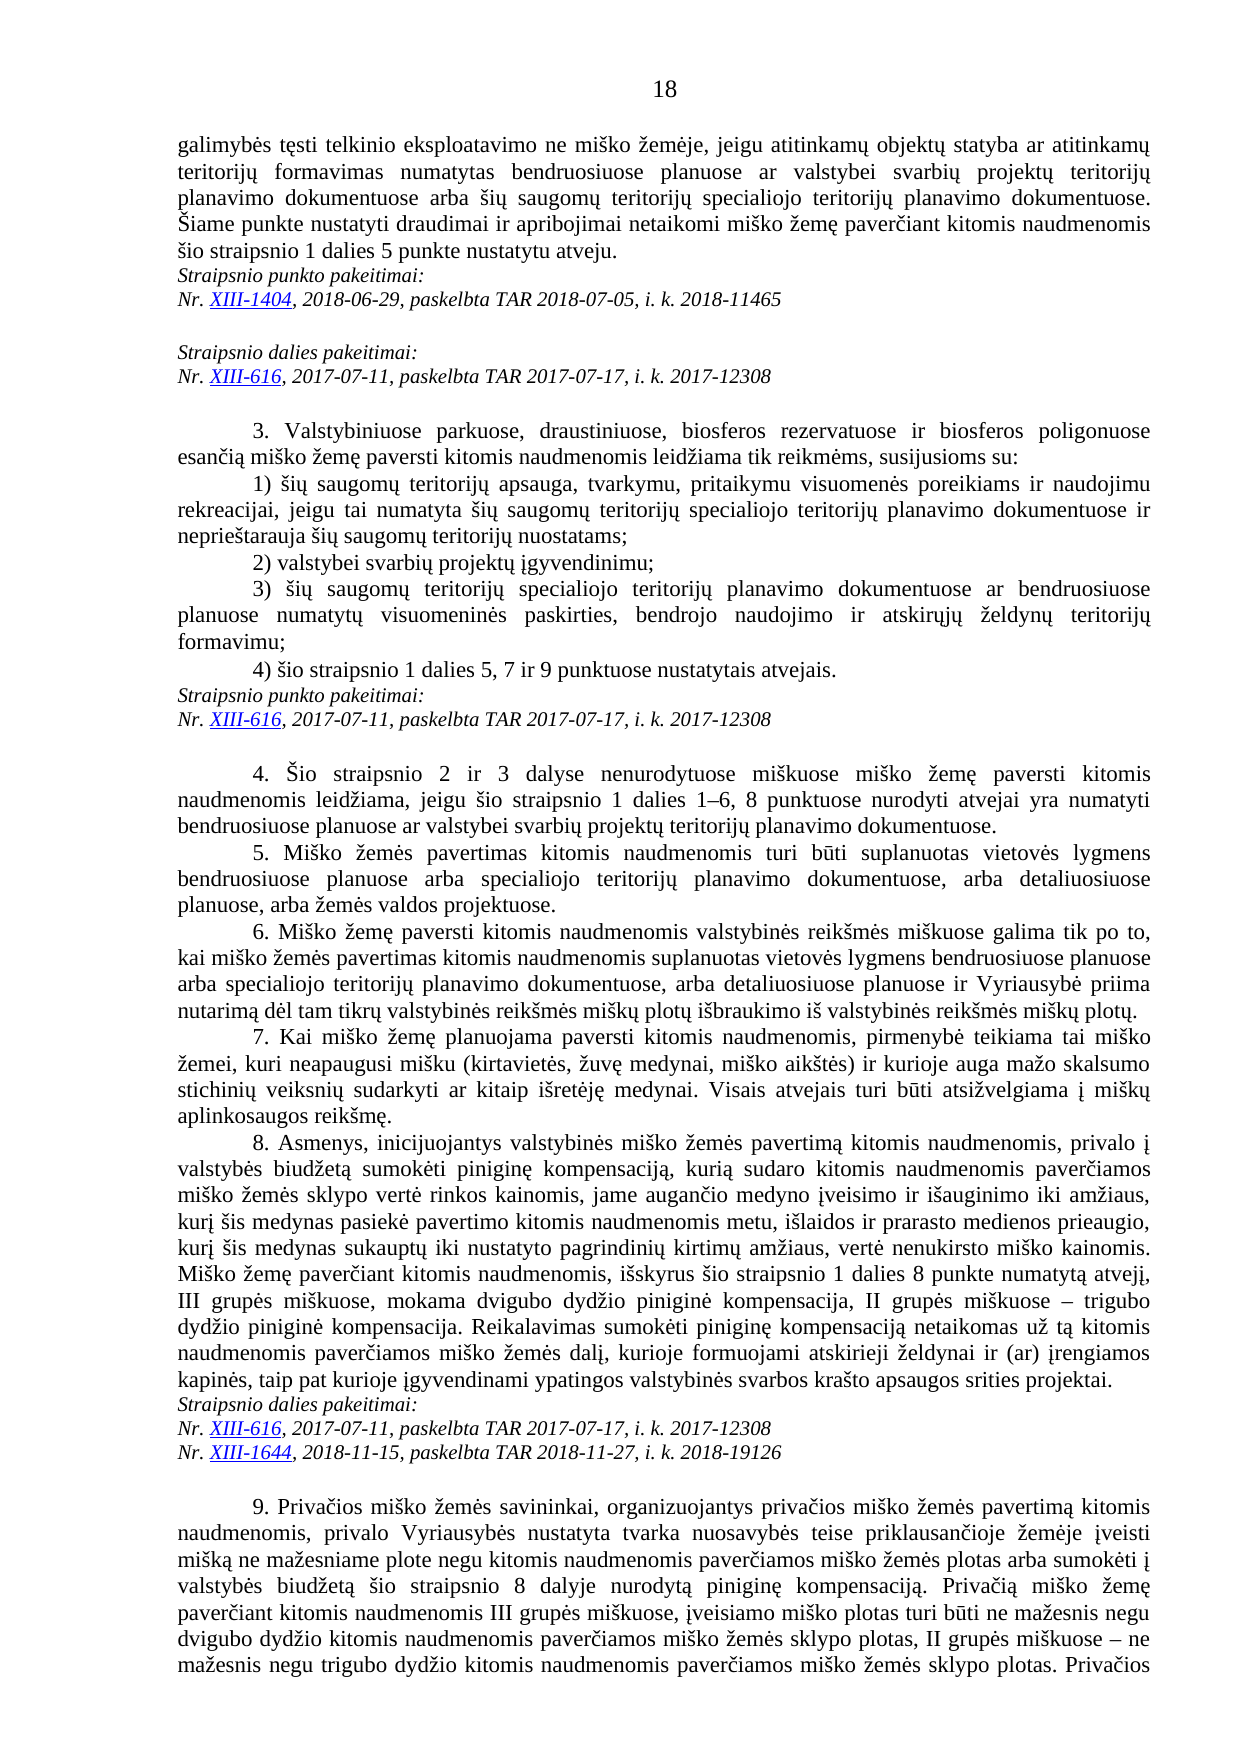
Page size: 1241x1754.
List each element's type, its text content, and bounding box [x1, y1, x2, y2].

text Nr. XIII-1404, 2018-06-29, paskelbta TAR 2018-07-05, i. k. 2018-11465 [177, 287, 1152, 311]
text Nr. XIII-616, 2017-07-11, paskelbta TAR 2017-07-17, i. k. 2017-12308 [177, 1416, 1152, 1440]
text 6. Miško žemę paversti kitomis naudmenomis valstybinės reikšmės miškuose galima tik po to, kai miško žemės pavertimas kitomis naudmenomis suplanuotas vietovės lygmens bendruosiuose planuose arba specialiojo teritorijų planavimo dokumentuose, arba detaliuosiuose planuose ir Vyriausybė priima nutarimą dėl tam tikrų valstybinės reikšmės miškų plotų išbraukimo iš valstybinės reikšmės miškų plotų. [177, 918, 1152, 1023]
text 2) valstybei svarbių projektų įgyvendinimu; [177, 549, 1152, 575]
text 4) šio straipsnio 1 dalies 5, 7 ir 9 punktuose nustatytais atvejais. [177, 654, 1152, 683]
text Nr. XIII-616, 2017-07-11, paskelbta TAR 2017-07-17, i. k. 2017-12308 [177, 364, 1152, 388]
text 3) šių saugomų teritorijų specialiojo teritorijų planavimo dokumentuose ar bendruosiuose planuose numatytų visuomeninės paskirties, bendrojo naudojimo ir atskirųjų želdynų teritorijų formavimu; [177, 575, 1152, 654]
text 4. Šio straipsnio 2 ir 3 dalyse nenurodytuose miškuose miško žemę paversti kitomis naudmenomis leidžiama, jeigu šio straipsnio 1 dalies 1–6, 8 punktuose nurodyti atvejai yra numatyti bendruosiuose planuose ar valstybei svarbių projektų teritorijų planavimo dokumentuose. [177, 760, 1152, 839]
text 7. Kai miško žemę planuojama paversti kitomis naudmenomis, pirmenybė teikiama tai miško žemei, kuri neapaugusi mišku (kirtavietės, žuvę medynai, miško aikštės) ir kurioje auga mažo skalsumo stichinių veiksnių sudarkyti ar kitaip išretėję medynai. Visais atvejais turi būti atsižvelgiama į miškų aplinkosaugos reikšmę. [177, 1023, 1152, 1129]
text Nr. XIII-1644, 2018-11-15, paskelbta TAR 2018-11-27, i. k. 2018-19126 [177, 1440, 1152, 1464]
text 5. Miško žemės pavertimas kitomis naudmenomis turi būti suplanuotas vietovės lygmens bendruosiuose planuose arba specialiojo teritorijų planavimo dokumentuose, arba detaliuosiuose planuose, arba žemės valdos projektuose. [177, 839, 1152, 918]
text Straipsnio dalies pakeitimai: [177, 340, 1152, 364]
text galimybės tęsti telkinio eksploatavimo ne miško žemėje, jeigu atitinkamų objektų statyba ar atitinkamų teritorijų formavimas numatytas bendruosiuose planuose ar valstybei svarbių projektų teritorijų planavimo dokumentuose arba šių saugomų teritorijų specialiojo teritorijų planavimo dokumentuose. Šiame punkte nustatyti draudimai ir apribojimai netaikomi miško žemę paverčiant kitomis naudmenomis šio straipsnio 1 dalies 5 punkte nustatytu atveju. [177, 131, 1152, 263]
text Straipsnio punkto pakeitimai: [177, 683, 1152, 707]
text 3. Valstybiniuose parkuose, draustiniuose, biosferos rezervatuose ir biosferos poligonuose esančią miško žemę paversti kitomis naudmenomis leidžiama tik reikmėms, susijusioms su: [177, 417, 1152, 469]
text Nr. XIII-616, 2017-07-11, paskelbta TAR 2017-07-17, i. k. 2017-12308 [177, 707, 1152, 731]
text 8. Asmenys, inicijuojantys valstybinės miško žemės pavertimą kitomis naudmenomis, privalo į valstybės biudžetą sumokėti piniginę kompensaciją, kurią sudaro kitomis naudmenomis paverčiamos miško žemės sklypo vertė rinkos kainomis, jame augančio medyno įveisimo ir išauginimo iki amžiaus, kurį šis medynas pasiekė pavertimo kitomis naudmenomis metu, išlaidos ir prarasto medienos prieaugio, kurį šis medynas sukauptų iki nustatyto pagrindinių kirtimų amžiaus, vertė nenukirsto miško kainomis. Miško žemę paverčiant kitomis naudmenomis, išskyrus šio straipsnio 1 dalies 8 punkte numatytą atvejį, III grupės miškuose, mokama dvigubo dydžio piniginė kompensacija, II grupės miškuose – trigubo dydžio piniginė kompensacija. Reikalavimas sumokėti piniginę kompensaciją netaikomas už tą kitomis naudmenomis paverčiamos miško žemės dalį, kurioje formuojami atskirieji želdynai ir (ar) įrengiamos kapinės, taip pat kurioje įgyvendinami ypatingos valstybinės svarbos krašto apsaugos srities projektai. [177, 1129, 1152, 1392]
text 9. Privačios miško žemės savininkai, organizuojantys privačios miško žemės pavertimą kitomis naudmenomis, privalo Vyriausybės nustatyta tvarka nuosavybės teise priklausančioje žemėje įveisti mišką ne mažesniame plote negu kitomis naudmenomis paverčiamos miško žemės plotas arba sumokėti į valstybės biudžetą šio straipsnio 8 dalyje nurodytą piniginę kompensaciją. Privačią miško žemę paverčiant kitomis naudmenomis III grupės miškuose, įveisiamo miško plotas turi būti ne mažesnis negu dvigubo dydžio kitomis naudmenomis paverčiamos miško žemės sklypo plotas, II grupės miškuose – ne mažesnis negu trigubo dydžio kitomis naudmenomis paverčiamos miško žemės sklypo plotas. Privačios [177, 1493, 1152, 1678]
text 1) šių saugomų teritorijų apsauga, tvarkymu, pritaikymu visuomenės poreikiams ir naudojimu rekreacijai, jeigu tai numatyta šių saugomų teritorijų specialiojo teritorijų planavimo dokumentuose ir neprieštarauja šių saugomų teritorijų nuostatams; [177, 469, 1152, 549]
text Straipsnio punkto pakeitimai: [177, 263, 1152, 287]
text Straipsnio dalies pakeitimai: [177, 1392, 1152, 1416]
